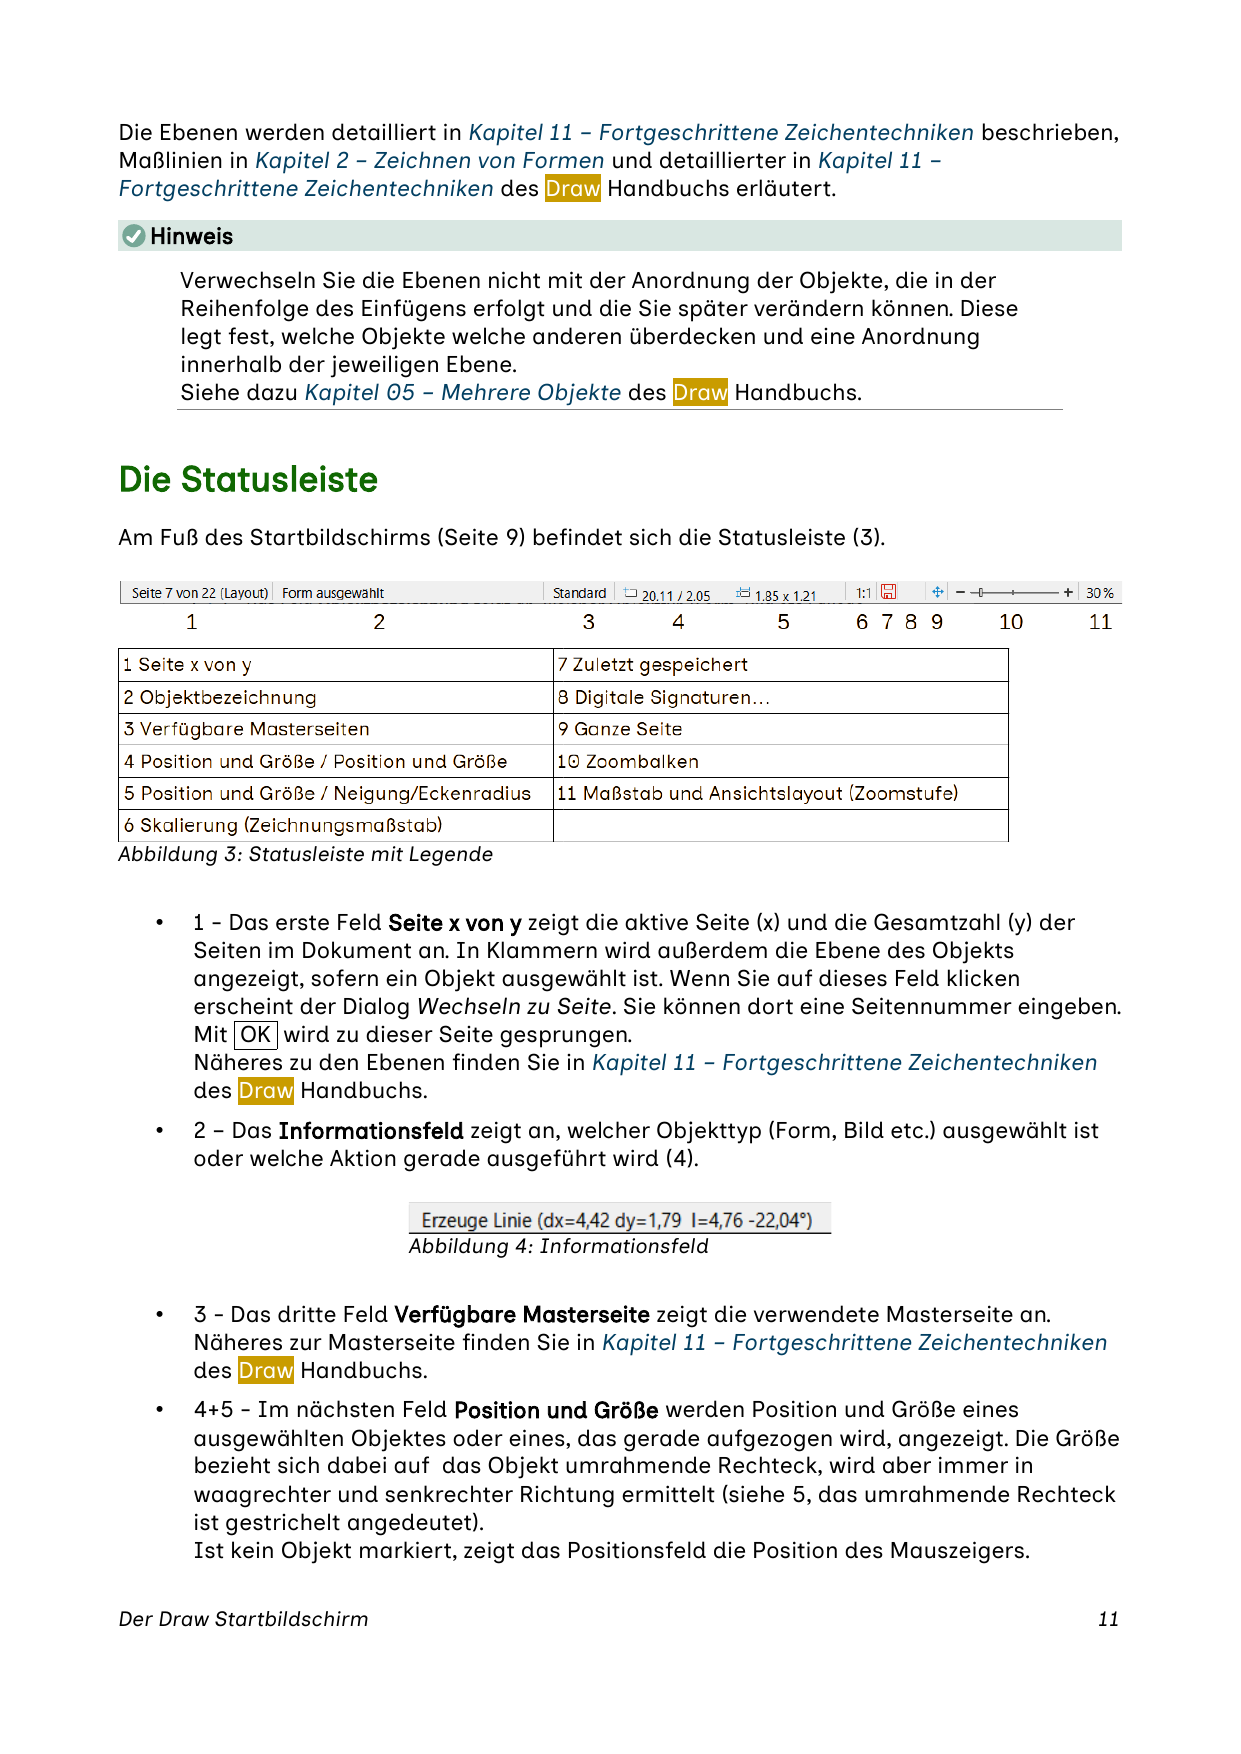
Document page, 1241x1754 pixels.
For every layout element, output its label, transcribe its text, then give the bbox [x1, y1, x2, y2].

text Die Ebenen werden detailliert in Kapitel 11 – Fortgeschrittene Zeichentechniken beschrieben, Maßlinien in Kapitel 2 – Zeichnen von Formen und detaillierter in Kapitel 11 – Fortgeschrittene Zeichentechniken des Draw Handbuchs erläutert. [118, 118, 1122, 202]
subtitle Die Statusleiste [118, 457, 1122, 500]
text Am Fuß des Startbildschirms (Seite 9) befindet sich die Statusleiste (Abbildung 3). [118, 523, 1122, 551]
text Abbildung 4: Informationsfeld [409, 1234, 831, 1259]
list 1 - Das erste Feld Seite x von y zeigt die aktive Seite (x) und die Gesamtzahl (y) der Seiten im Dokument an. In Klammern wird außerdem die Ebene des Objekts angezeigt, sofern ein Objekt ausgewählt ist. Wenn Sie auf dieses Feld klicken erscheint der Dialog Wechseln zu Seite. Sie können dort eine Seitennummer eingeben. Mit OK wird zu dieser Seite gesprungen. Näheres zu den Ebenen finden Sie in Kapitel 11 – Fortgeschrittene Zeichentechniken des Draw Handbuchs. [156, 908, 1122, 1105]
list 4+5 - Im nächsten Feld Position und Größe werden Position und Größe eines ausgewählten Objektes oder eines, das gerade aufgezogen wird, angezeigt. Die Größe bezieht sich dabei auf das Objekt umrahmende Rechteck, wird aber immer in waagrechter und senkrechter Richtung ermittelt (siehe Abbildung 5, das umrahmende Rechteck ist gestrichelt angedeutet). Ist kein Objekt markiert, zeigt das Positionsfeld die Position des Mauszeigers. [156, 1396, 1122, 1564]
list 2 – Das Informationsfeld zeigt an, welcher Objekttyp (Form, Bild etc.) ausgewählt ist oder welche Aktion gerade ausgeführt wird (Abbildung 4). [156, 1117, 1122, 1173]
picture [408, 1202, 832, 1234]
picture [118, 581, 1123, 842]
text Abbildung 3: Statusleiste mit Legende [118, 842, 1122, 867]
list Hinweis [118, 220, 1122, 251]
list 3 - Das dritte Feld Verfügbare Masterseite zeigt die verwendete Masterseite an. Näheres zur Masterseite finden Sie in Kapitel 11 – Fortgeschrittene Zeichentechniken des Draw Handbuchs. [156, 1300, 1122, 1384]
text Verwechseln Sie die Ebenen nicht mit der Anordnung der Objekte, die in der Reihenfolge des Einfügens erfolgt und die Sie später verändern können. Diese legt fest, welche Objekte welche anderen überdecken und eine Anordnung innerhalb der jeweiligen Ebene. Siehe dazu Kapitel 05 – Mehrere Objekte des Draw Handbuchs. [177, 263, 1063, 409]
